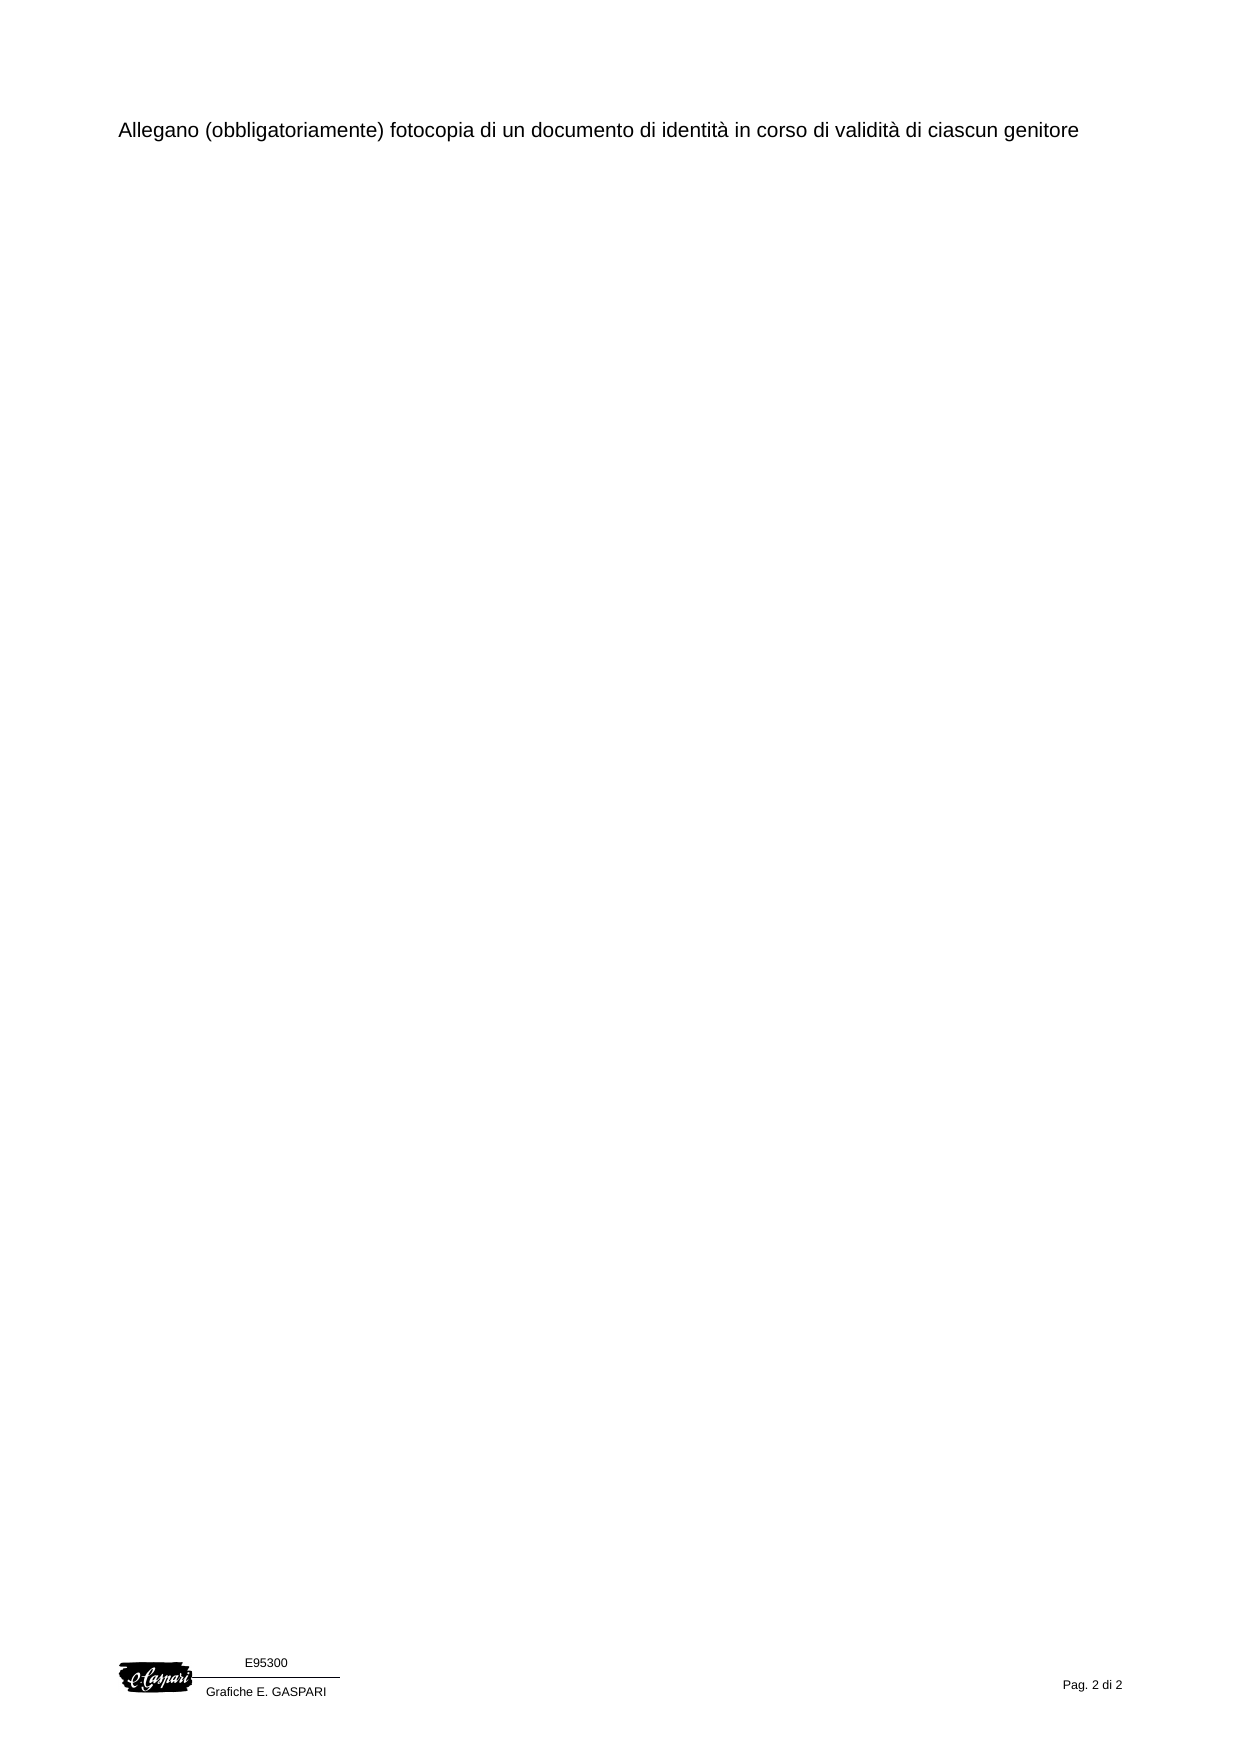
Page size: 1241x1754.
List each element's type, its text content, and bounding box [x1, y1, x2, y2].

picture [118, 1661, 193, 1693]
text Allegano (obbligatoriamente) fotocopia di un documento di identità in corso di validità di ciascun genitore [118, 118, 1122, 142]
